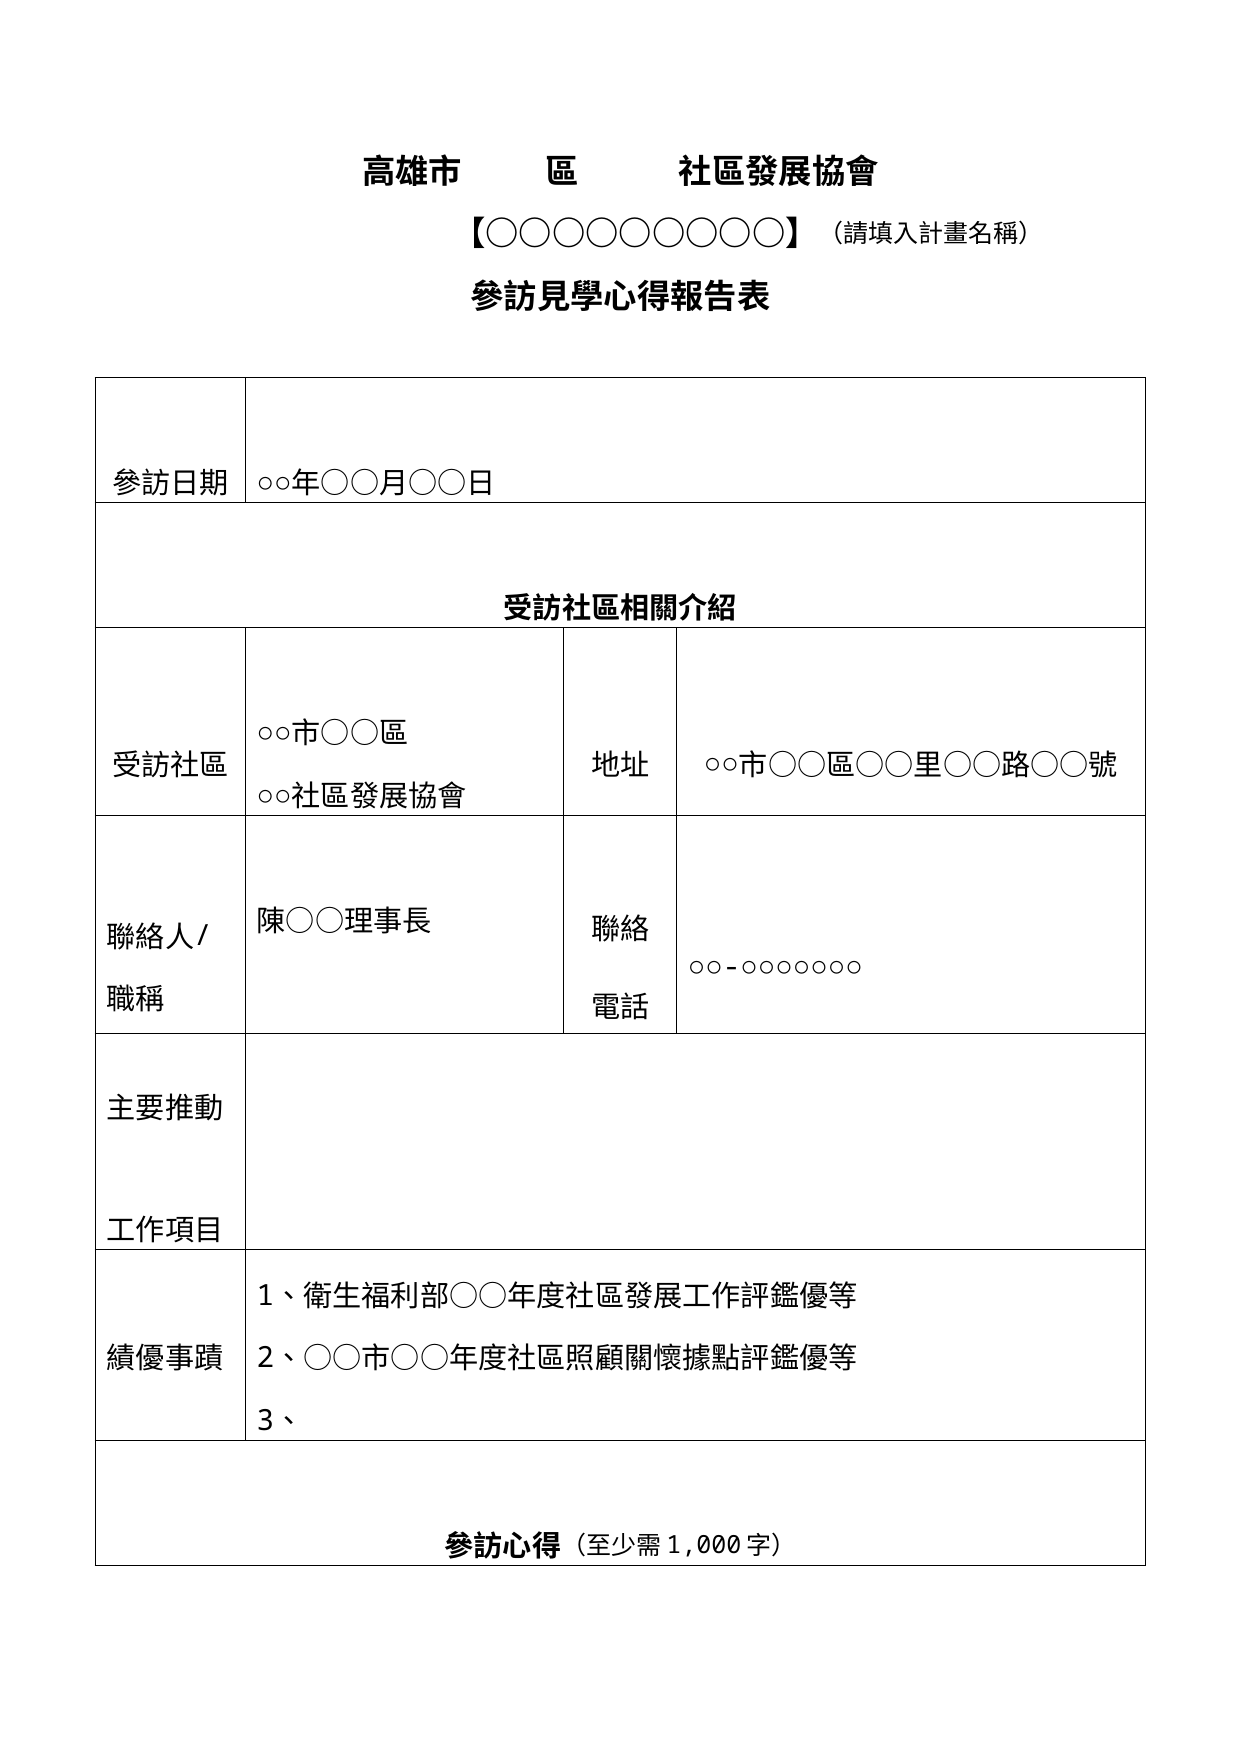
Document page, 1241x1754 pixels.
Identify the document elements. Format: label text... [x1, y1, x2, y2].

table_cell 陳○○理事長 [246, 816, 563, 1033]
table_cell 受訪社區相關介紹 [96, 503, 1145, 627]
table_header 參訪日期 [96, 378, 245, 502]
table_cell 聯絡 電話 [564, 816, 676, 1033]
table_cell 受訪社區 [96, 628, 245, 814]
table_cell ○○市○○區○○里○○路○○號 [677, 628, 1145, 814]
table_cell 參訪心得（至少需1,000字） [96, 1441, 1145, 1564]
table_cell 地址 [564, 628, 676, 814]
table_cell ○○-○○○○○○○ [677, 816, 1145, 1033]
table_cell [246, 1034, 1145, 1249]
table_cell 績優事蹟 [96, 1250, 245, 1439]
table_cell 主要推動 工作項目 [96, 1034, 245, 1249]
text 高雄市 區 社區發展協會 [118, 127, 1122, 189]
text 參訪見學心得報告表 [118, 252, 1122, 314]
table_cell ○○市○○區 ○○社區發展協會 [246, 628, 563, 814]
table_cell 聯絡人/職稱 [96, 816, 245, 1033]
text 【○○○○○○○○○】（請填入計畫名稱） [118, 189, 1122, 252]
table_header ○○年○○月○○日 [246, 378, 1145, 502]
table_cell 1、衛生福利部○○年度社區發展工作評鑑優等 2、○○市○○年度社區照顧關懷據點評鑑優等 3、 [246, 1250, 1145, 1439]
